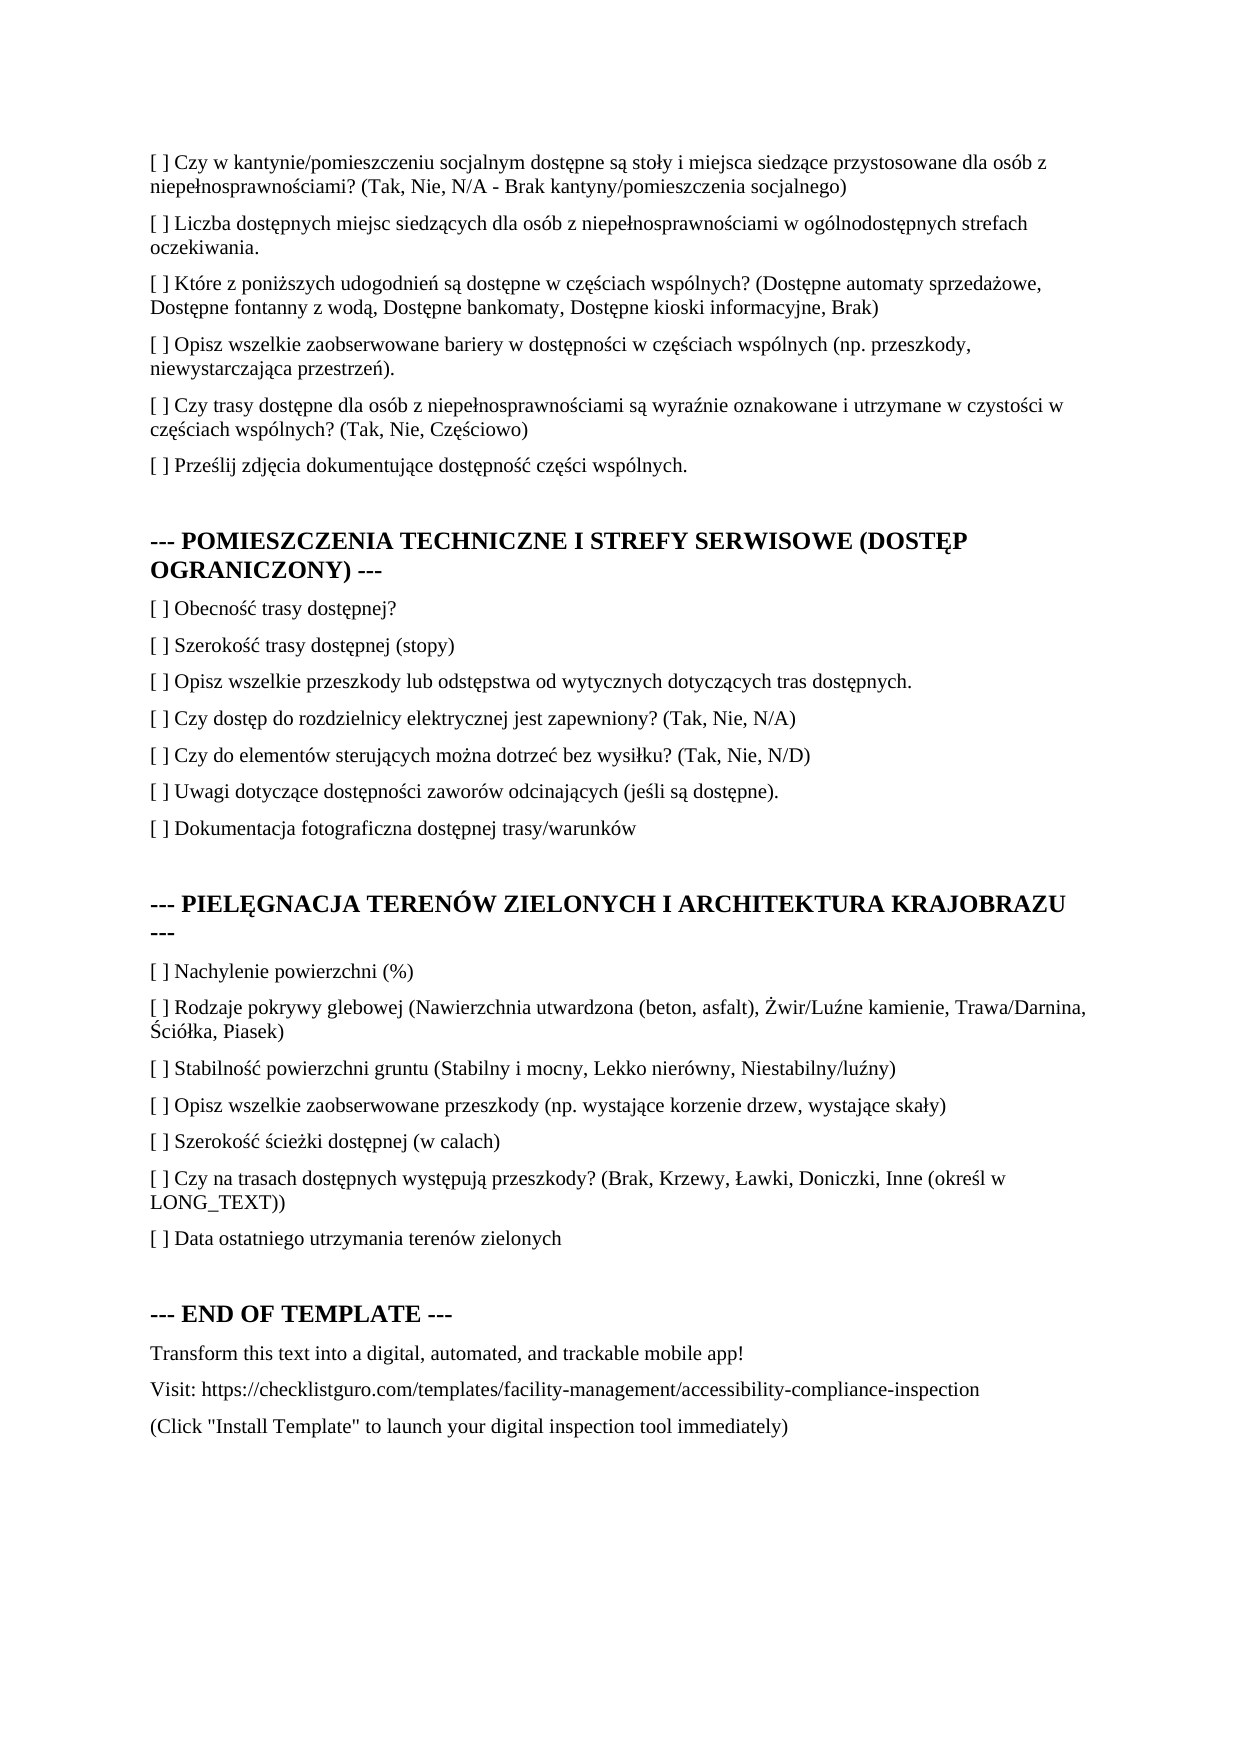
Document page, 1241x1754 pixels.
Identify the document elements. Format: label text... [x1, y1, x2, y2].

text --- PIELĘGNACJA TERENÓW ZIELONYCH I ARCHITEKTURA KRAJOBRAZU --- [150, 889, 1090, 946]
text [ ] Czy trasy dostępne dla osób z niepełnosprawnościami są wyraźnie oznakowane i utrzymane w czystości w częściach wspólnych? (Tak, Nie, Częściowo) [150, 392, 1090, 441]
text (Click "Install Template" to launch your digital inspection tool immediately) [150, 1414, 1090, 1438]
text [ ] Które z poniższych udogodnień są dostępne w częściach wspólnych? (Dostępne automaty sprzedażowe, Dostępne fontanny z wodą, Dostępne bankomaty, Dostępne kioski informacyjne, Brak) [150, 271, 1090, 319]
text --- END OF TEMPLATE --- [150, 1299, 1090, 1328]
text Transform this text into a digital, automated, and trackable mobile app! [150, 1341, 1090, 1365]
text [ ] Opisz wszelkie przeszkody lub odstępstwa od wytycznych dotyczących tras dostępnych. [150, 669, 1090, 693]
text [ ] Opisz wszelkie zaobserwowane bariery w dostępności w częściach wspólnych (np. przeszkody, niewystarczająca przestrzeń). [150, 332, 1090, 380]
text [ ] Opisz wszelkie zaobserwowane przeszkody (np. wystające korzenie drzew, wystające skały) [150, 1092, 1090, 1117]
text [ ] Data ostatniego utrzymania terenów zielonych [150, 1226, 1090, 1250]
text [ ] Uwagi dotyczące dostępności zaworów odcinających (jeśli są dostępne). [150, 779, 1090, 803]
text [ ] Szerokość trasy dostępnej (stopy) [150, 633, 1090, 657]
text [ ] Szerokość ścieżki dostępnej (w calach) [150, 1129, 1090, 1153]
text Visit: https://checklistguro.com/templates/facility-management/accessibility-compliance-inspection [150, 1377, 1090, 1401]
text [ ] Obecność trasy dostępnej? [150, 596, 1090, 620]
text [ ] Czy dostęp do rozdzielnicy elektrycznej jest zapewniony? (Tak, Nie, N/A) [150, 706, 1090, 730]
text [ ] Nachylenie powierzchni (%) [150, 959, 1090, 983]
text [ ] Prześlij zdjęcia dokumentujące dostępność części wspólnych. [150, 453, 1090, 477]
text [ ] Czy do elementów sterujących można dotrzeć bez wysiłku? (Tak, Nie, N/D) [150, 742, 1090, 767]
text [ ] Czy na trasach dostępnych występują przeszkody? (Brak, Krzewy, Ławki, Doniczki, Inne (określ w LONG_TEXT)) [150, 1166, 1090, 1214]
text [ ] Czy w kantynie/pomieszczeniu socjalnym dostępne są stoły i miejsca siedzące przystosowane dla osób z niepełnosprawnościami? (Tak, Nie, N/A - Brak kantyny/pomieszczenia socjalnego) [150, 150, 1090, 198]
text [ ] Rodzaje pokrywy glebowej (Nawierzchnia utwardzona (beton, asfalt), Żwir/Luźne kamienie, Trawa/Darnina, Ściółka, Piasek) [150, 995, 1090, 1043]
text --- POMIESZCZENIA TECHNICZNE I STREFY SERWISOWE (DOSTĘP OGRANICZONY) --- [150, 526, 1090, 584]
text [ ] Dokumentacja fotograficzna dostępnej trasy/warunków [150, 816, 1090, 840]
text [ ] Liczba dostępnych miejsc siedzących dla osób z niepełnosprawnościami w ogólnodostępnych strefach oczekiwania. [150, 211, 1090, 259]
text [ ] Stabilność powierzchni gruntu (Stabilny i mocny, Lekko nierówny, Niestabilny/luźny) [150, 1056, 1090, 1080]
